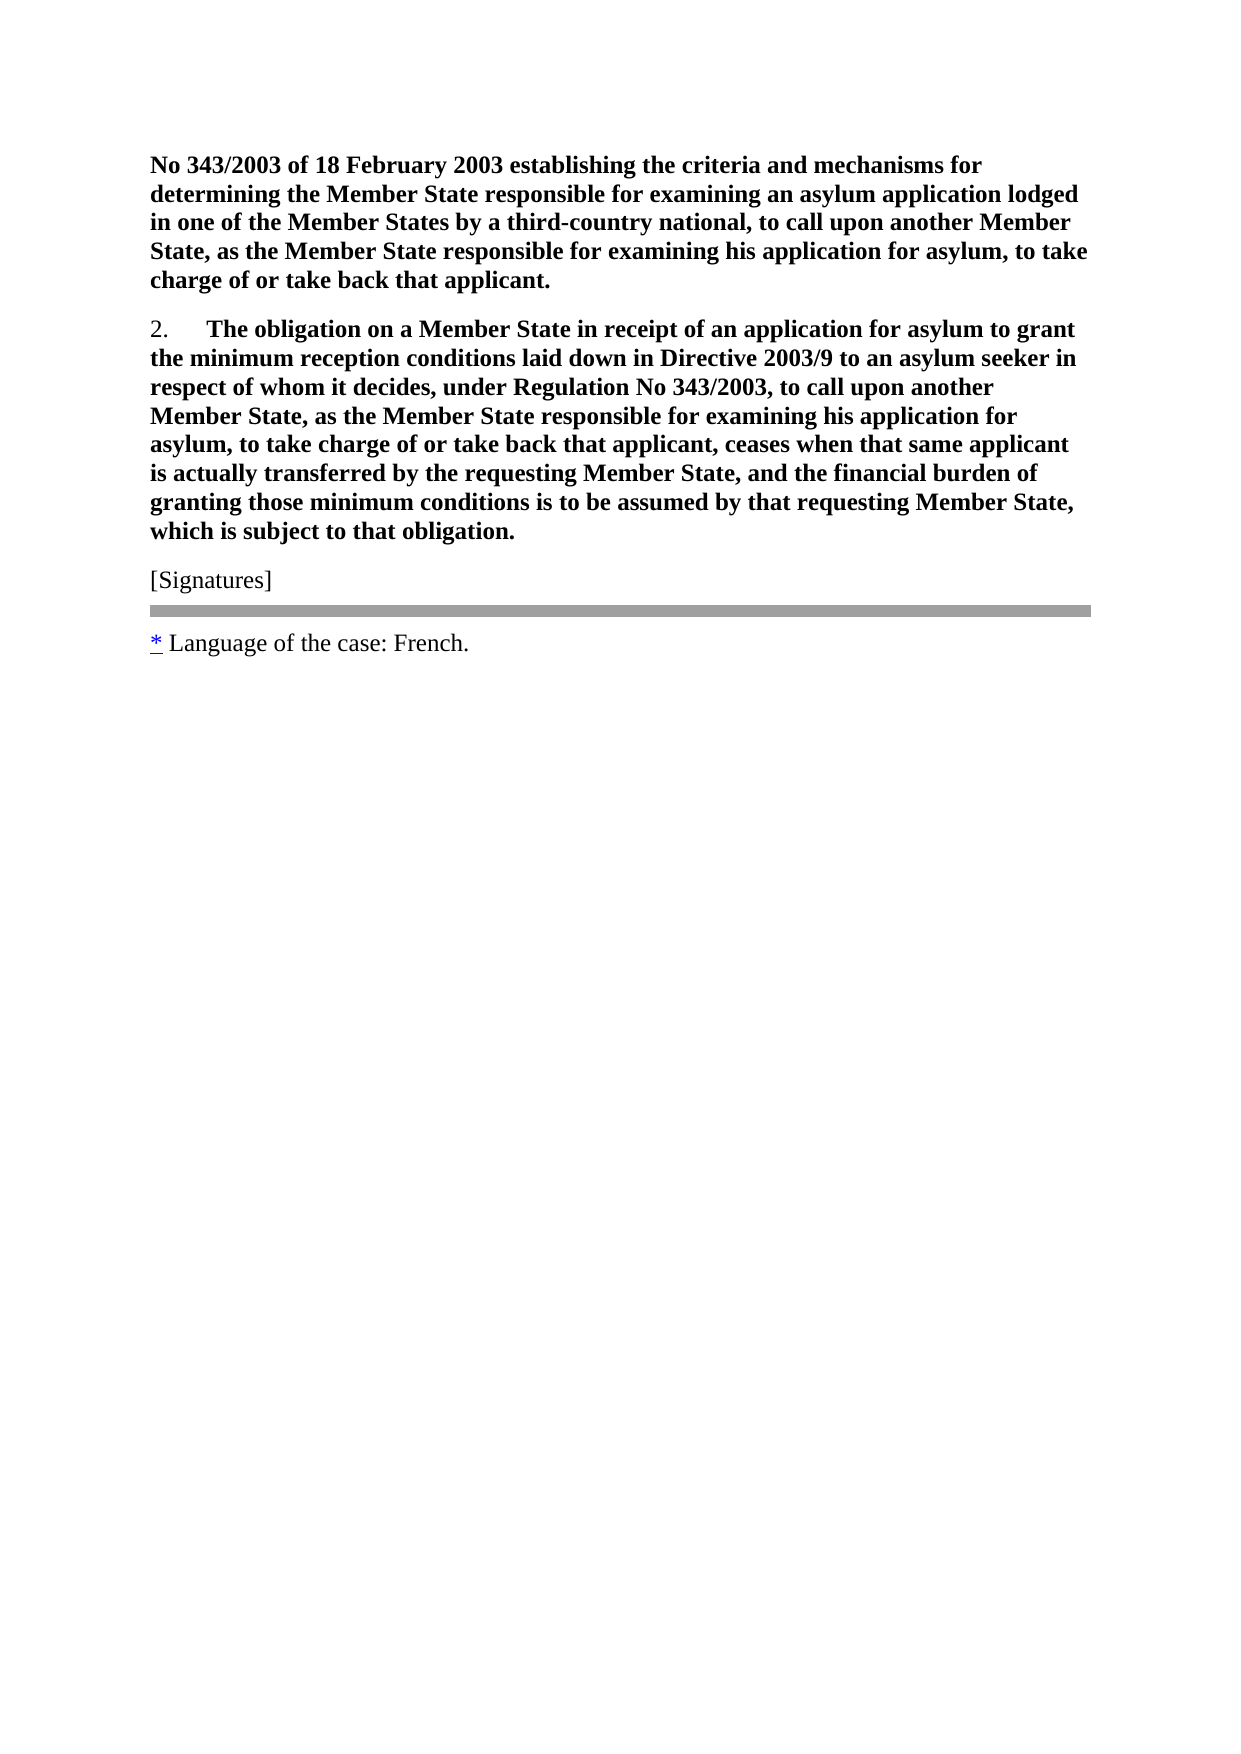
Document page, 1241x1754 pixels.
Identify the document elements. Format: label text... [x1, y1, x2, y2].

text No 343/2003 of 18 February 2003 establishing the criteria and mechanisms for determining the Member State responsible for examining an asylum application lodged in one of the Member States by a third-country national, to call upon another Member State, as the Member State responsible for examining his application for asylum, to take charge of or take back that applicant. [150, 150, 1090, 294]
text 2. The obligation on a Member State in receipt of an application for asylum to grant the minimum reception conditions laid down in Directive 2003/9 to an asylum seeker in respect of whom it decides, under Regulation No 343/2003, to call upon another Member State, as the Member State responsible for examining his application for asylum, to take charge of or take back that applicant, ceases when that same applicant is actually transferred by the requesting Member State, and the financial burden of granting those minimum conditions is to be assumed by that requesting Member State, which is subject to that obligation. [150, 314, 1090, 544]
text * Language of the case: French. [150, 628, 1090, 656]
text [Signatures] [150, 565, 1090, 594]
